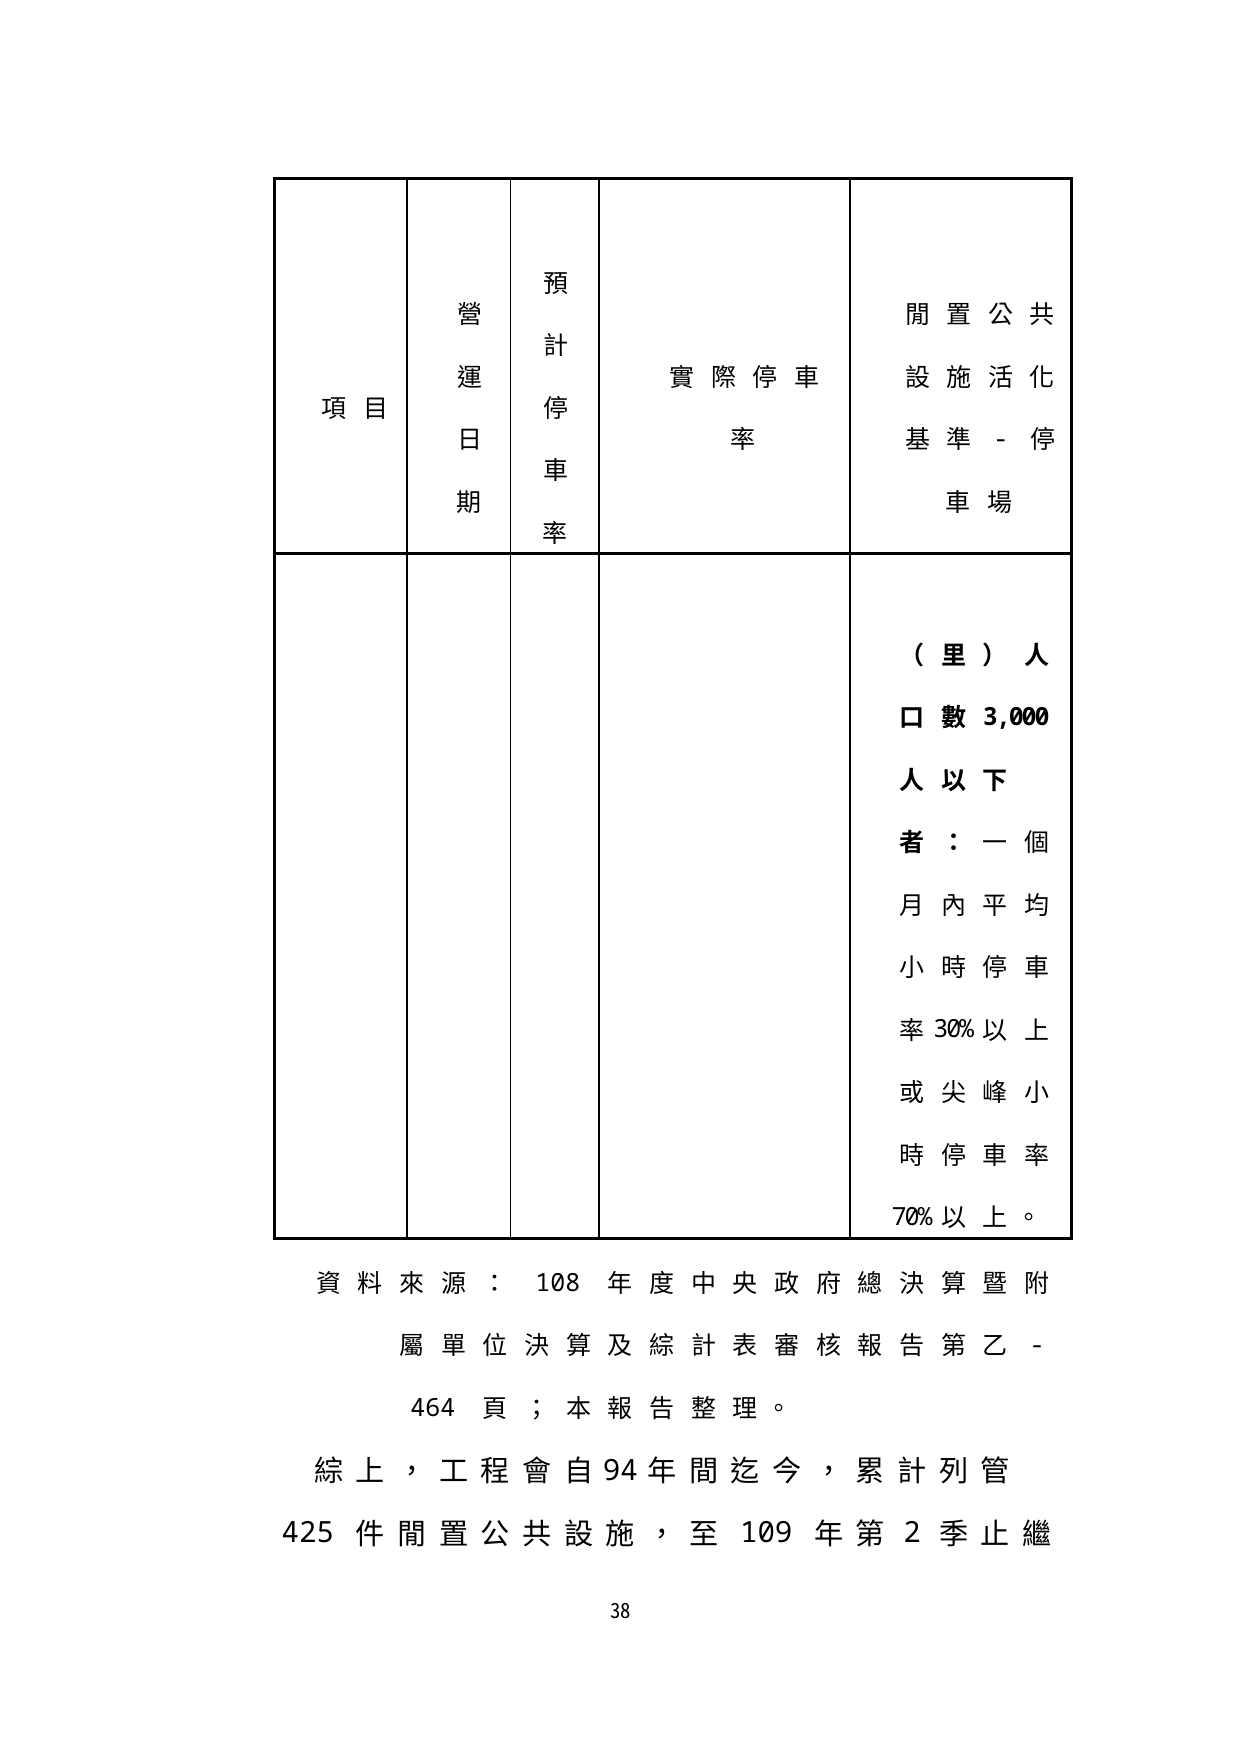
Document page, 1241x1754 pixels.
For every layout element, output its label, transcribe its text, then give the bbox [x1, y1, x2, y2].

table_cell [600, 555, 849, 1237]
table_header 營運日期 [408, 180, 510, 552]
table_header 閒置公共設施活化基準-停車場 [851, 180, 1070, 552]
table_cell [511, 555, 598, 1237]
table_cell [408, 555, 510, 1237]
table_header 實際停車率 [600, 180, 849, 552]
table_cell [276, 555, 406, 1237]
text 資料來源：108年度中央政府總決算暨附屬單位決算及綜計表審核報告第乙-464頁；本報告整理。 [268, 1240, 1058, 1427]
table_header 預計停車率 [511, 180, 598, 552]
table_header 項目 [276, 180, 406, 552]
table_cell （里）人口數3,000人以下者：一個月內平均小時停車率30%以上或尖峰小時停車率70%以上。 [851, 555, 1070, 1237]
text 綜上，工程會自94年間迄今，累計列管425件閒置公共設施，至109年第2季止繼續列管者17件，持續列管之閒置公共設施已有減少，且解除列管之案件仍需追蹤是否有再閒置情形；惟依規定，閒置設施之認定應先檢討釐清現狀是否未達到設施開發或興建時訂定之預期使用情形及效益目標，或差異顯著者，是以，預期效益目標較低之設施，恐將造成實際利用率低之設施未及列管情形，允宜參酌實際情形檢討相關規定並督導各相關單位注意改善，以防杜新增閒置公共設施。 [242, 1427, 1058, 1552]
